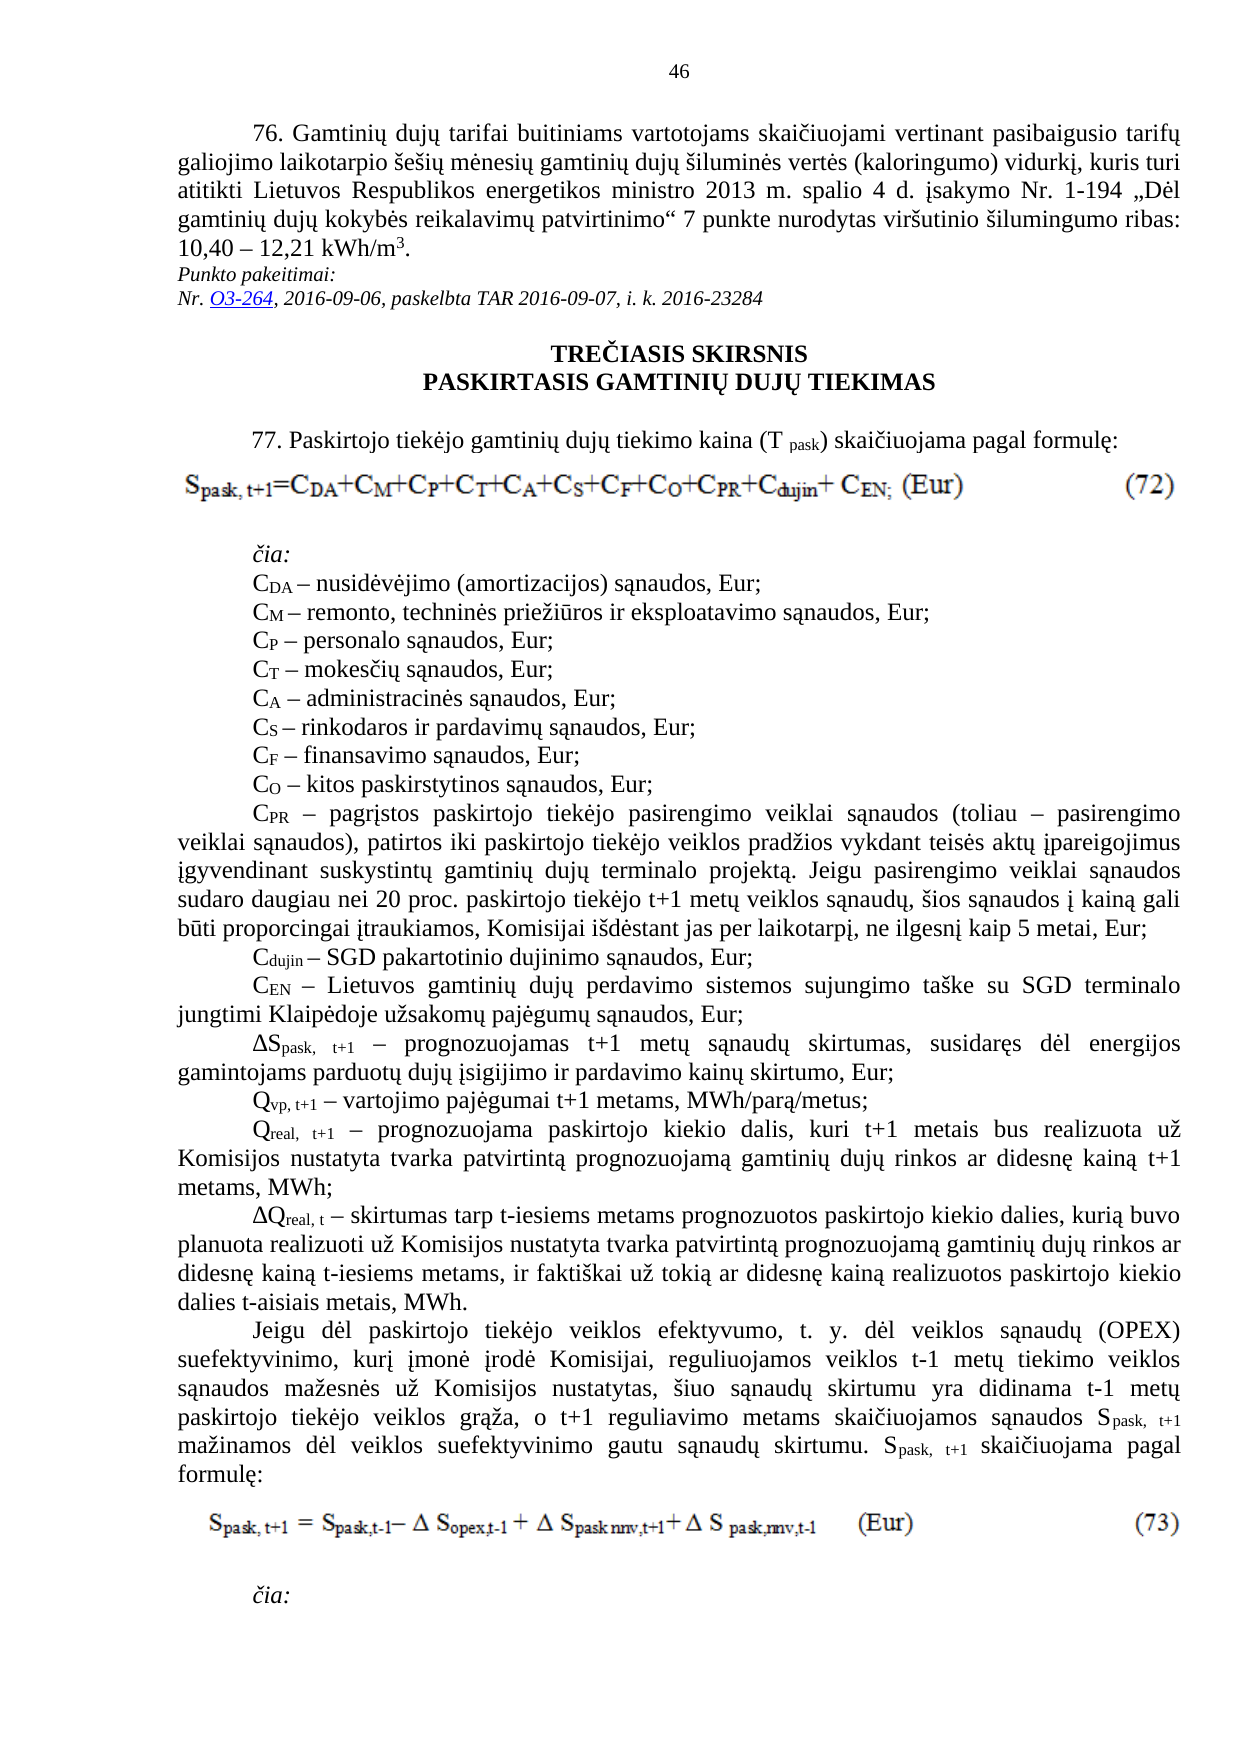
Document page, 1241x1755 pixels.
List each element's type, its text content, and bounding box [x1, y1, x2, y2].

text Jeigu dėl paskirtojo tiekėjo veiklos efektyvumo, t. y. dėl veiklos sąnaudų (OPEX) suefektyvinimo, kurį įmonė įrodė Komisijai, reguliuojamos veiklos t-1 metų tiekimo veiklos sąnaudos mažesnės už Komisijos nustatytas, šiuo sąnaudų skirtumu yra didinamа t-1 metų paskirtojo tiekėjo veiklos grąža, o t+1 reguliavimo metams skaičiuojamos sąnaudos Spask, t+1 mažinamos dėl veiklos suefektyvinimo gautu sąnaudų skirtumu. Spask, t+1 skaičiuojama pagal formulę: [177, 1315, 1181, 1487]
text Cdujin – SGD pakartotinio dujinimo sąnaudos, Eur; [177, 942, 1181, 970]
text Qvp, t+1 – vartojimo pajėgumai t+1 metams, MWh/parą/metus; [177, 1085, 1181, 1114]
text čia: [177, 1580, 1181, 1609]
text CM – remonto, techninės priežiūros ir eksploatavimo sąnaudos, Eur; [177, 597, 1181, 625]
text CS – rinkodaros ir pardavimų sąnaudos, Eur; [177, 712, 1181, 740]
text čia: [177, 539, 1181, 568]
text 77. Paskirtojo tiekėjo gamtinių dujų tiekimo kaina (T pask) skaičiuojama pagal formulę: [177, 425, 1181, 453]
text ∆Qreal, t – skirtumas tarp t-iesiems metams prognozuotos paskirtojo kiekio dalies, kurią buvo planuota realizuoti už Komisijos nustatyta tvarka patvirtintą prognozuojamą gamtinių dujų rinkos ar didesnę kainą t-iesiems metams, ir faktiškai už tokią ar didesnę kainą realizuotos paskirtojo kiekio dalies t-aisiais metais, MWh. [177, 1200, 1181, 1315]
text CT – mokesčių sąnaudos, Eur; [177, 654, 1181, 683]
text 76. Gamtinių dujų tarifai buitiniams vartotojams skaičiuojami vertinant pasibaigusio tarifų galiojimo laikotarpio šešių mėnesių gamtinių dujų šiluminės vertės (kaloringumo) vidurkį, kuris turi atitikti Lietuvos Respublikos energetikos ministro 2013 m. spalio 4 d. įsakymo Nr. 1-194 „Dėl gamtinių dujų kokybės reikalavimų patvirtinimo“ 7 punkte nurodytas viršutinio šilumingumo ribas: 10,40 – 12,21 kWh/m3. [177, 118, 1181, 262]
text CF – finansavimo sąnaudos, Eur; [177, 740, 1181, 769]
text PASKIRTASIS GAMTINIŲ DUJŲ TIEKIMAS [177, 367, 1181, 396]
text ∆Spask, t+1 – prognozuojamas t+1 metų sąnaudų skirtumas, susidaręs dėl energijos gamintojams parduotų dujų įsigijimo ir pardavimo kainų skirtumo, Eur; [177, 1028, 1181, 1085]
text CEN – Lietuvos gamtinių dujų perdavimo sistemos sujungimo taške su SGD terminalo jungtimi Klaipėdoje užsakomų pajėgumų sąnaudos, Eur; [177, 970, 1181, 1028]
text CPR – pagrįstos paskirtojo tiekėjo pasirengimo veiklai sąnaudos (toliau – pasirengimo veiklai sąnaudos), patirtos iki paskirtojo tiekėjo veiklos pradžios vykdant teisės aktų įpareigojimus įgyvendinant suskystintų gamtinių dujų terminalo projektą. Jeigu pasirengimo veiklai sąnaudos sudaro daugiau nei 20 proc. paskirtojo tiekėjo t+1 metų veiklos sąnaudų, šios sąnaudos į kainą gali būti proporcingai įtraukiamos, Komisijai išdėstant jas per laikotarpį, ne ilgesnį kaip 5 metai, Eur; [177, 798, 1181, 942]
text CP – personalo sąnaudos, Eur; [177, 625, 1181, 654]
text Qreal, t+1 – prognozuojama paskirtojo kiekio dalis, kuri t+1 metais bus realizuota už Komisijos nustatyta tvarka patvirtintą prognozuojamą gamtinių dujų rinkos ar didesnę kainą t+1 metams, MWh; [177, 1114, 1181, 1200]
text CDA – nusidėvėjimo (amortizacijos) sąnaudos, Eur; [177, 568, 1181, 597]
text Punkto pakeitimai: [177, 262, 1181, 286]
text CO – kitos paskirstytinos sąnaudos, Eur; [177, 769, 1181, 798]
text TREČIASIS SKIRSNIS [177, 339, 1181, 367]
text Nr. O3-264, 2016-09-06, paskelbta TAR 2016-09-07, i. k. 2016-23284 [177, 286, 1181, 310]
text CA – administracinės sąnaudos, Eur; [177, 683, 1181, 712]
